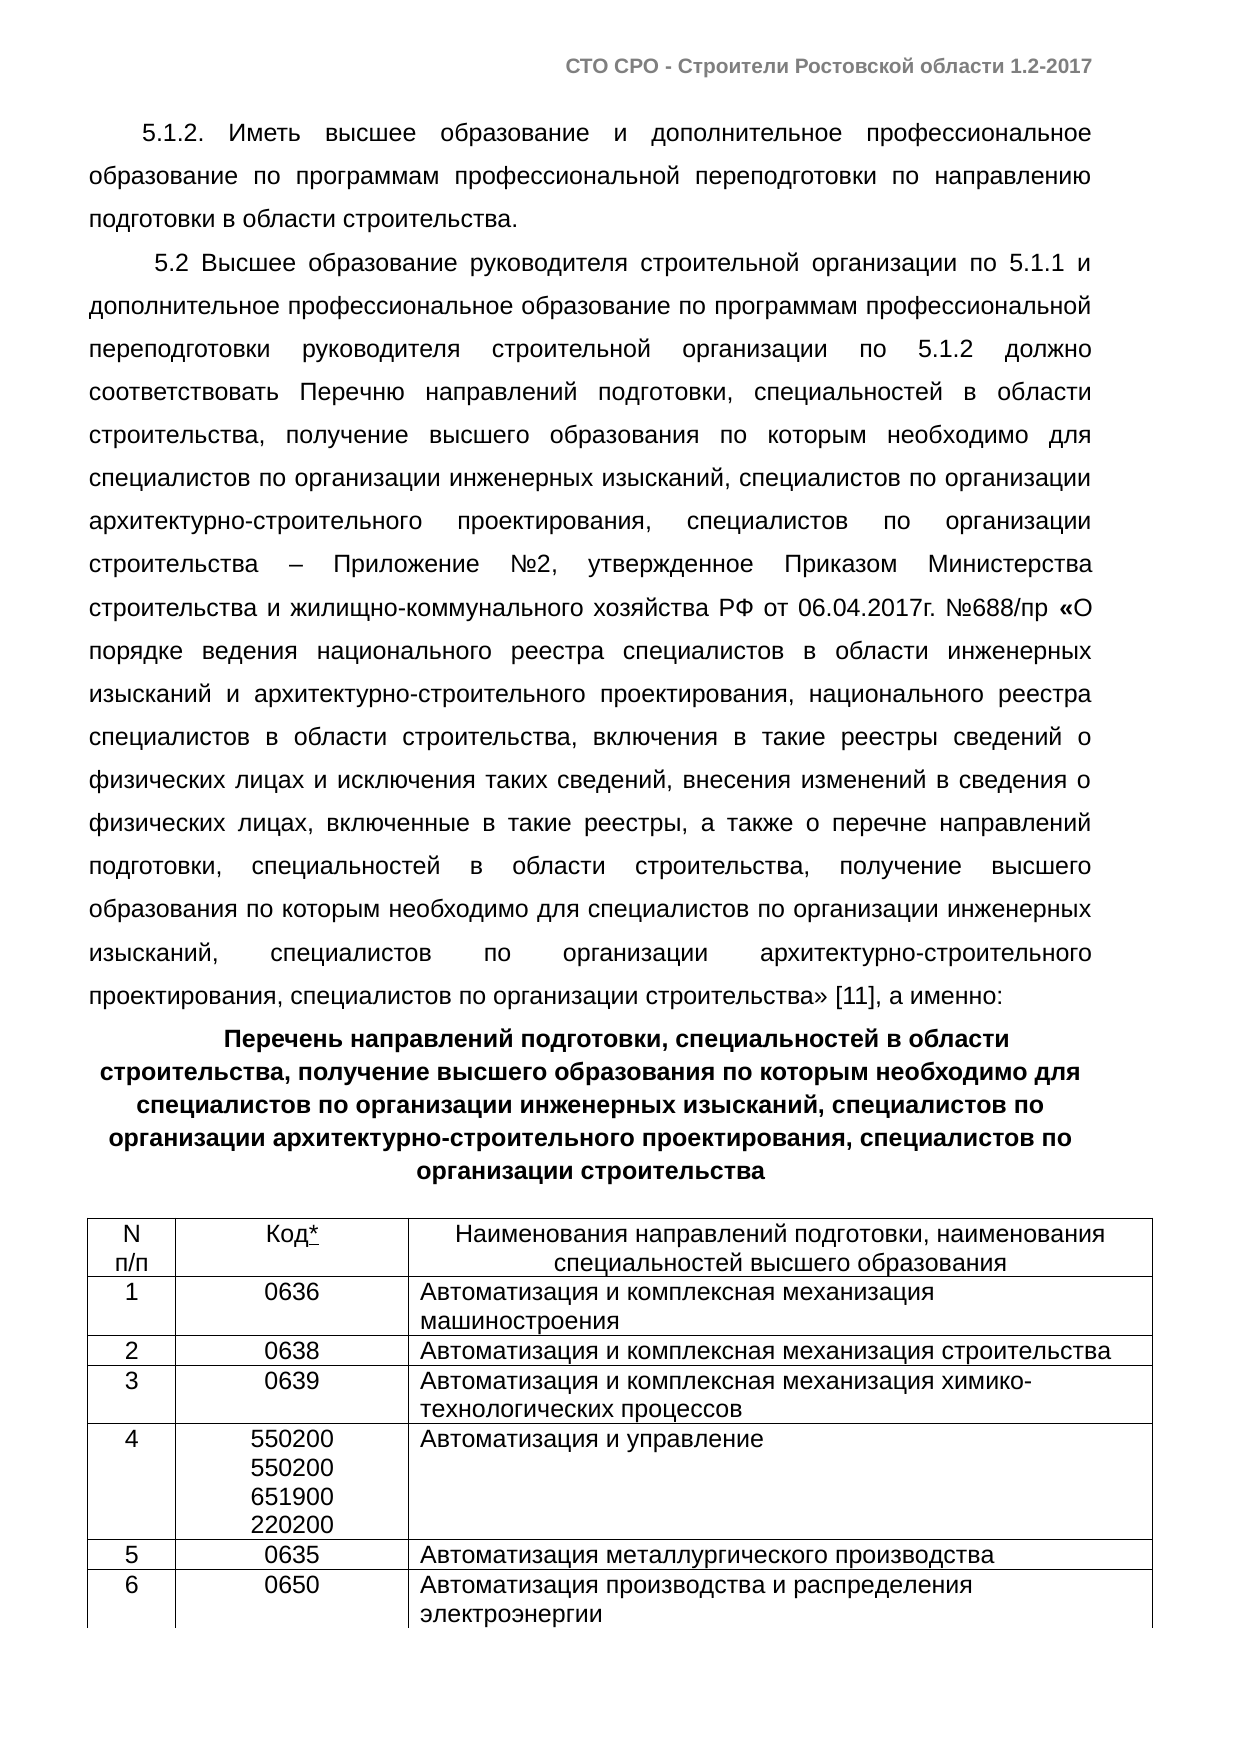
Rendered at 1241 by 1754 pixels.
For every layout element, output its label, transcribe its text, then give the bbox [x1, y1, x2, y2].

table_cell 0638 [176, 1336, 408, 1364]
table_cell 5 [88, 1540, 175, 1569]
table_cell 0635 [176, 1540, 408, 1569]
table_cell Автоматизация и комплексная механизация химико-технологических процессов [409, 1366, 1152, 1423]
table_header N п/п [88, 1219, 175, 1276]
table_cell Автоматизация и управление [409, 1424, 1152, 1539]
table_header Наименования направлений подготовки, наименования специальностей высшего образования [409, 1219, 1152, 1276]
table_cell 0639 [176, 1366, 408, 1423]
table_cell 0636 [176, 1277, 408, 1335]
text Перечень направлений подготовки, специальностей в области строительства, получение высшего образования по которым необходимо для специалистов по организации инженерных изысканий, специалистов по организации архитектурно-строительного проектирования, специалистов по организации строительства [89, 1024, 1092, 1185]
table_cell Автоматизация металлургического производства [409, 1540, 1152, 1569]
table_cell Автоматизация и комплексная механизация машиностроения [409, 1277, 1152, 1335]
text 5.2 Высшее образование руководителя строительной организации по 5.1.1 и дополнительное профессиональное образование по программам профессиональной переподготовки руководителя строительной организации по 5.1.2 должно соответствовать Перечню направлений подготовки, специальностей в области строительства, получение высшего образования по которым необходимо для специалистов по организации инженерных изысканий, специалистов по организации архитектурно-строительного проектирования, специалистов по организации строительства – Приложение №2, утвержденное Приказом Министерства строительства и жилищно-коммунального хозяйства РФ от 06.04.2017г. №688/пр «О порядке ведения национального реестра специалистов в области инженерных изысканий и архитектурно-строительного проектирования, национального реестра специалистов в области строительства, включения в такие реестры сведений о физических лицах и исключения таких сведений, внесения изменений в сведения о физических лицах, включенные в такие реестры, а также о перечне направлений подготовки, специальностей в области строительства, получение высшего образования по которым необходимо для специалистов по организации инженерных изысканий, специалистов по организации архитектурно-строительного проектирования, специалистов по организации строительства» [11], а именно: [89, 248, 1092, 1009]
table_cell 550200 550200 651900 220200 [176, 1424, 408, 1539]
table_cell 1 [88, 1277, 175, 1335]
table_cell 2 [88, 1336, 175, 1364]
table_cell Автоматизация и комплексная механизация строительства [409, 1336, 1152, 1364]
table_header Код* [176, 1219, 408, 1276]
text 5.1.2. Иметь высшее образование и дополнительное профессиональное образование по программам профессиональной переподготовки по направлению подготовки в области строительства. [89, 118, 1092, 233]
table_cell Автоматизация производства и распределения электроэнергии [409, 1570, 1152, 1627]
table_cell 4 [88, 1424, 175, 1539]
table_cell 6 [88, 1570, 175, 1627]
table_cell 3 [88, 1366, 175, 1423]
table_cell 0650 [176, 1570, 408, 1627]
